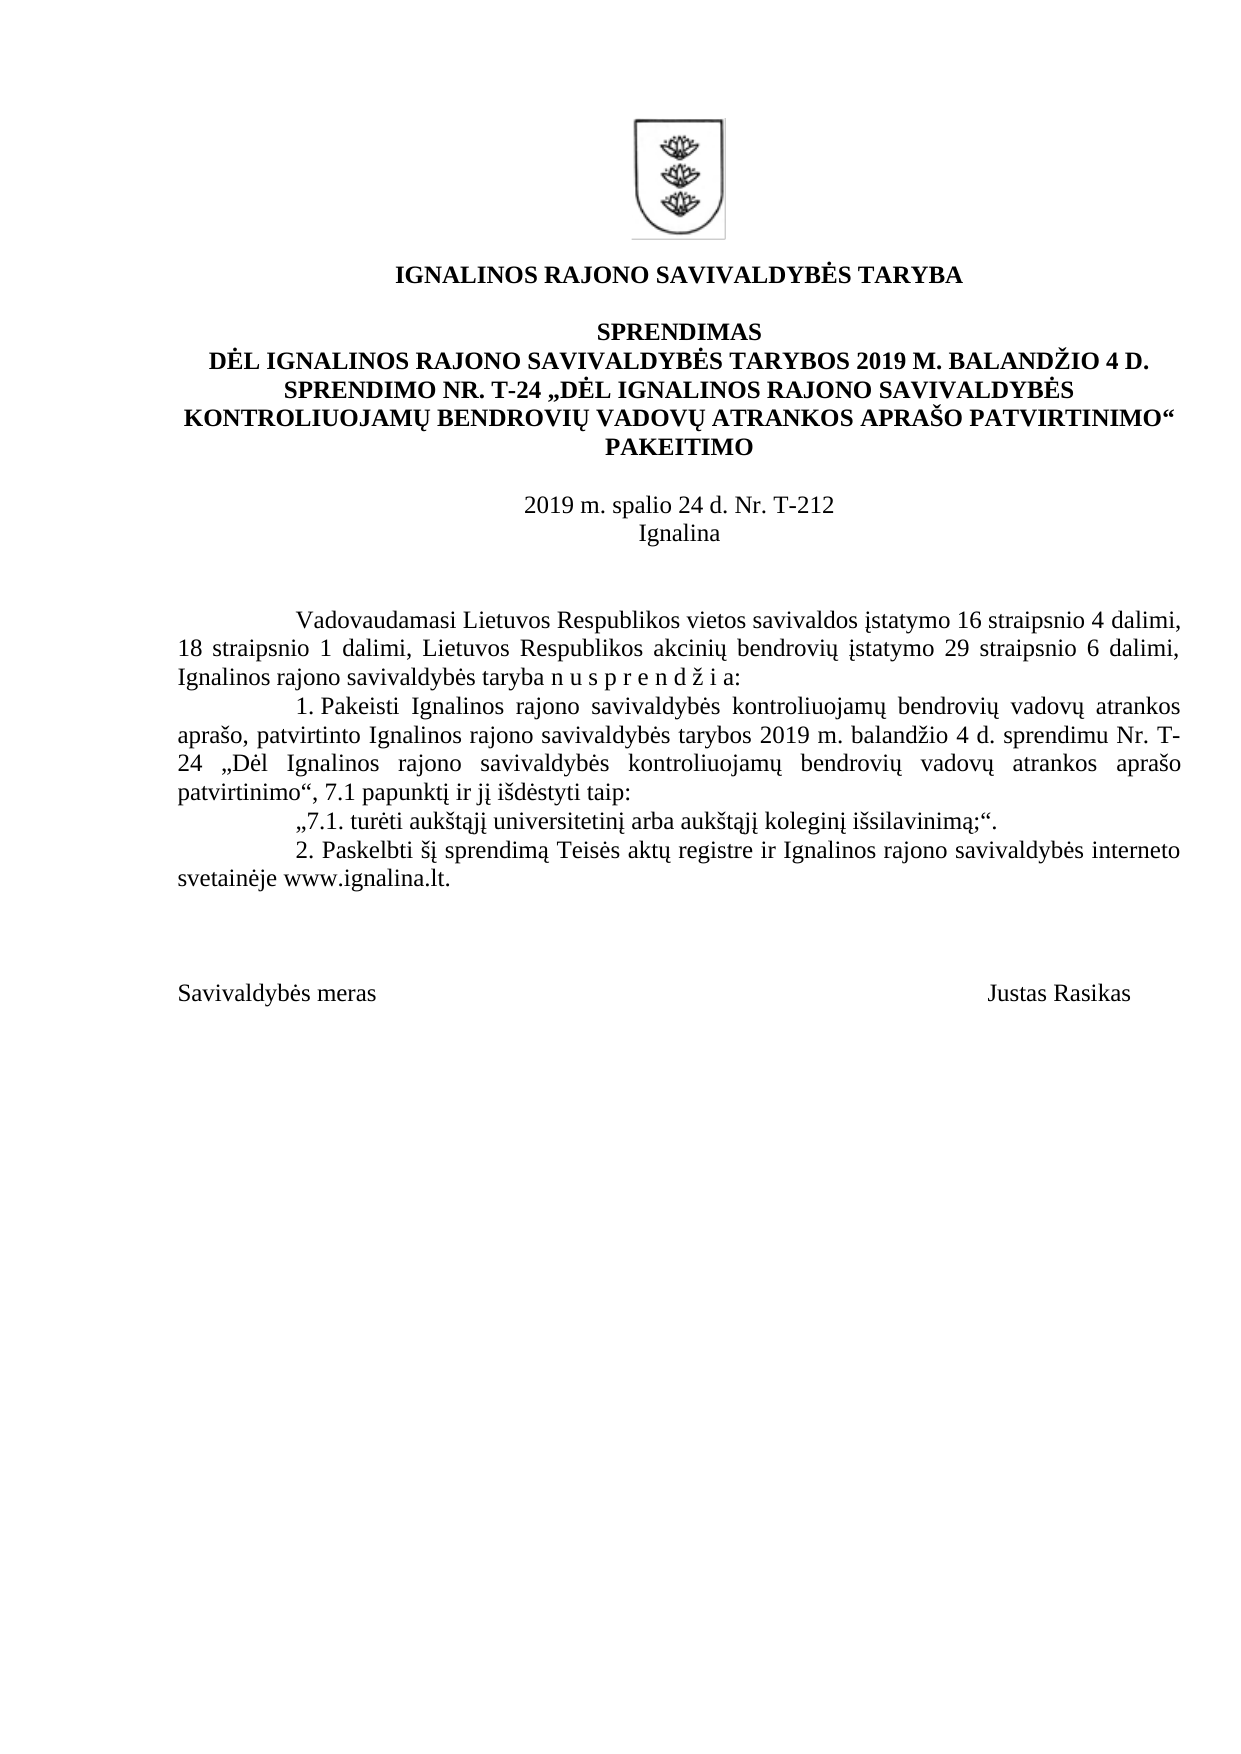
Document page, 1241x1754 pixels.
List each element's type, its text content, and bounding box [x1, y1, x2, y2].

text 2019 m. spalio 24 d. Nr. T-212 [177, 490, 1181, 518]
text 1. Pakeisti Ignalinos rajono savivaldybės kontroliuojamų bendrovių vadovų atrankos aprašo, patvirtinto Ignalinos rajono savivaldybės tarybos 2019 m. balandžio 4 d. sprendimu Nr. T-24 „Dėl Ignalinos rajono savivaldybės kontroliuojamų bendrovių vadovų atrankos aprašo patvirtinimo“, 7.1 papunktį ir jį išdėstyti taip: [177, 691, 1181, 806]
text DĖL IGNALINOS RAJONO SAVIVALDYBĖS TARYBOS 2019 M. BALANDŽIO 4 D. SPRENDIMO NR. T-24 „DĖL Ignalinos RAJONO savivaldybės kontroliuojamų bendrovių vadoVŲ ATRANKOS aprašo patvirtinimo“ PAKEITIMO [177, 346, 1181, 461]
text Ignalina [177, 518, 1181, 547]
text 2. Paskelbti šį sprendimą Teisės aktų registre ir Ignalinos rajono savivaldybės interneto svetainėje www.ignalina.lt. [177, 835, 1181, 892]
text Vadovaudamasi Lietuvos Respublikos vietos savivaldos įstatymo 16 straipsnio 4 dalimi, 18 straipsnio 1 dalimi, Lietuvos Respublikos akcinių bendrovių įstatymo 29 straipsnio 6 dalimi, Ignalinos rajono savivaldybės taryba nusprendžia: [177, 605, 1181, 691]
text SPRENDIMAS [177, 317, 1181, 346]
text IGNALINOS RAJONO SAVIVALDYBĖS TARYBA [177, 260, 1181, 288]
text „7.1. turėti aukštąjį universitetinį arba aukštąjį koleginį išsilavinimą;“. [177, 806, 1181, 835]
text Savivaldybės meras Justas Rasikas [177, 978, 1181, 1007]
